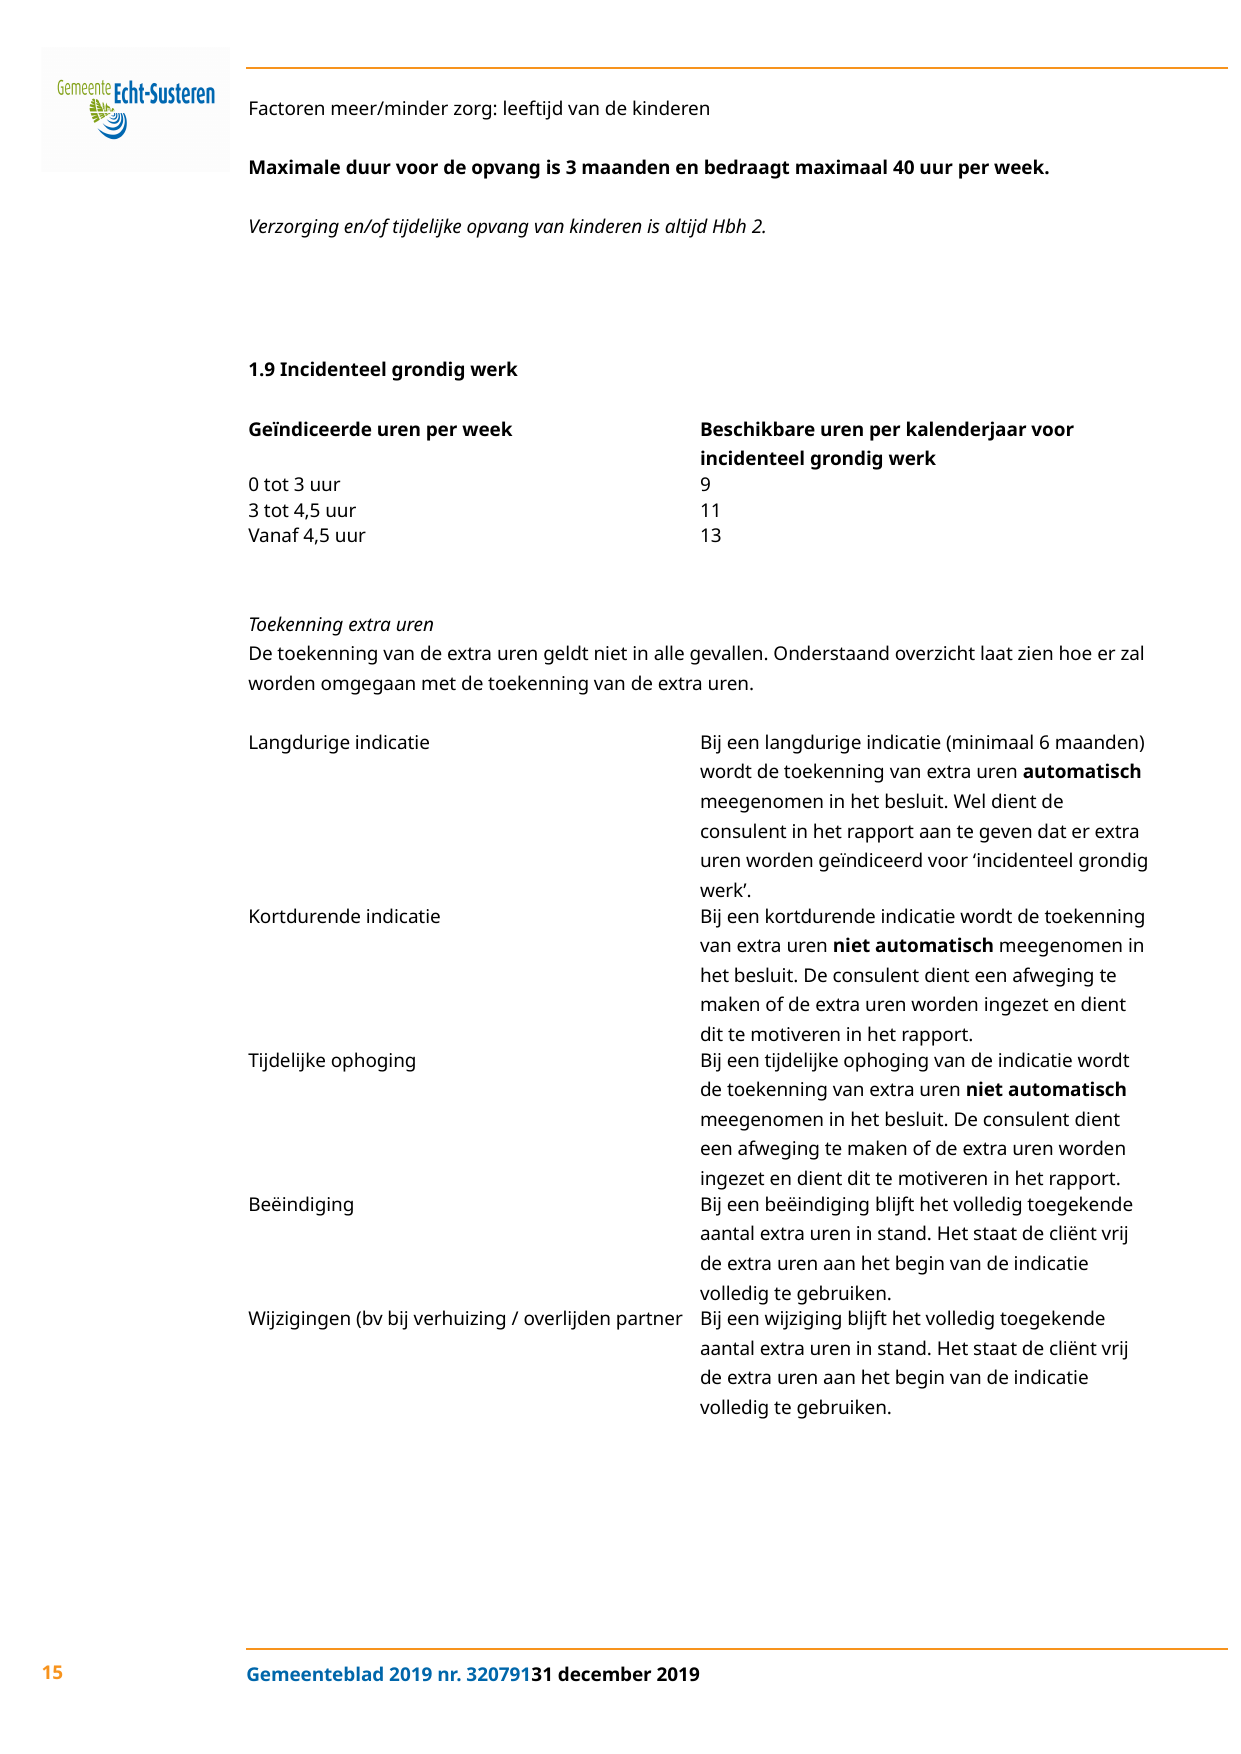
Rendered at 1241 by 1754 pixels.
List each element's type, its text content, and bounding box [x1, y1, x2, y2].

table_cell 3 tot 4,5 uur [248, 497, 700, 523]
text De toekenning van de extra uren geldt niet in alle gevallen. Onderstaand overzicht laat zien hoe er zal worden omgegaan met de toekenning van de extra uren. [248, 640, 1152, 696]
table_cell Wijzigingen (bv bij verhuizing / overlijden partner [248, 1305, 700, 1420]
table_cell Bij een beëindiging blijft het volledig toegekende aantal extra uren in stand. Het staat de cliënt vrij de extra uren aan het begin van de indicatie volledig te gebruiken. [700, 1191, 1152, 1305]
table_cell Vanaf 4,5 uur [248, 523, 700, 548]
picture [41, 47, 231, 172]
table_cell Bij een wijziging blijft het volledig toegekende aantal extra uren in stand. Het staat de cliënt vrij de extra uren aan het begin van de indicatie volledig te gebruiken. [700, 1305, 1152, 1420]
table_header Bij een langdurige indicatie (minimaal 6 maanden) wordt de toekenning van extra uren automatisch meegenomen in het besluit. Wel dient de consulent in het rapport aan te geven dat er extra uren worden geïndiceerd voor ‘incidenteel grondig werk’. [700, 729, 1152, 903]
table_header Beschikbare uren per kalenderjaar voor incidenteel grondig werk [700, 416, 1152, 471]
table_cell Bij een kortdurende indicatie wordt de toekenning van extra uren niet automatisch meegenomen in het besluit. De consulent dient een afweging te maken of de extra uren worden ingezet en dient dit te motiveren in het rapport. [700, 903, 1152, 1047]
table_cell 0 tot 3 uur [248, 471, 700, 497]
table_cell Tijdelijke ophoging [248, 1047, 700, 1191]
text 1.9 Incidenteel grondig werk [248, 357, 1152, 382]
text Toekenning extra uren [248, 611, 1152, 636]
table_cell Bij een tijdelijke ophoging van de indicatie wordt de toekenning van extra uren niet automatisch meegenomen in het besluit. De consulent dient een afweging te maken of de extra uren worden ingezet en dient dit te motiveren in het rapport. [700, 1047, 1152, 1191]
table_cell [248, 269, 1152, 294]
table_header Geïndiceerde uren per week [248, 416, 700, 471]
table_cell Kortdurende indicatie [248, 903, 700, 1047]
table_header Factoren meer/minder zorg: leeftijd van de kinderen Maximale duur voor de opvang is 3 maanden en bedraagt maximaal 40 uur per week. Verzorging en/of tijdelijke opvang van kinderen is altijd Hbh 2. [248, 95, 1152, 268]
table_cell Beëindiging [248, 1191, 700, 1305]
table_cell 9 [700, 471, 1152, 497]
table_header Langdurige indicatie [248, 729, 700, 903]
table_cell 11 [700, 497, 1152, 523]
table_cell 13 [700, 523, 1152, 548]
